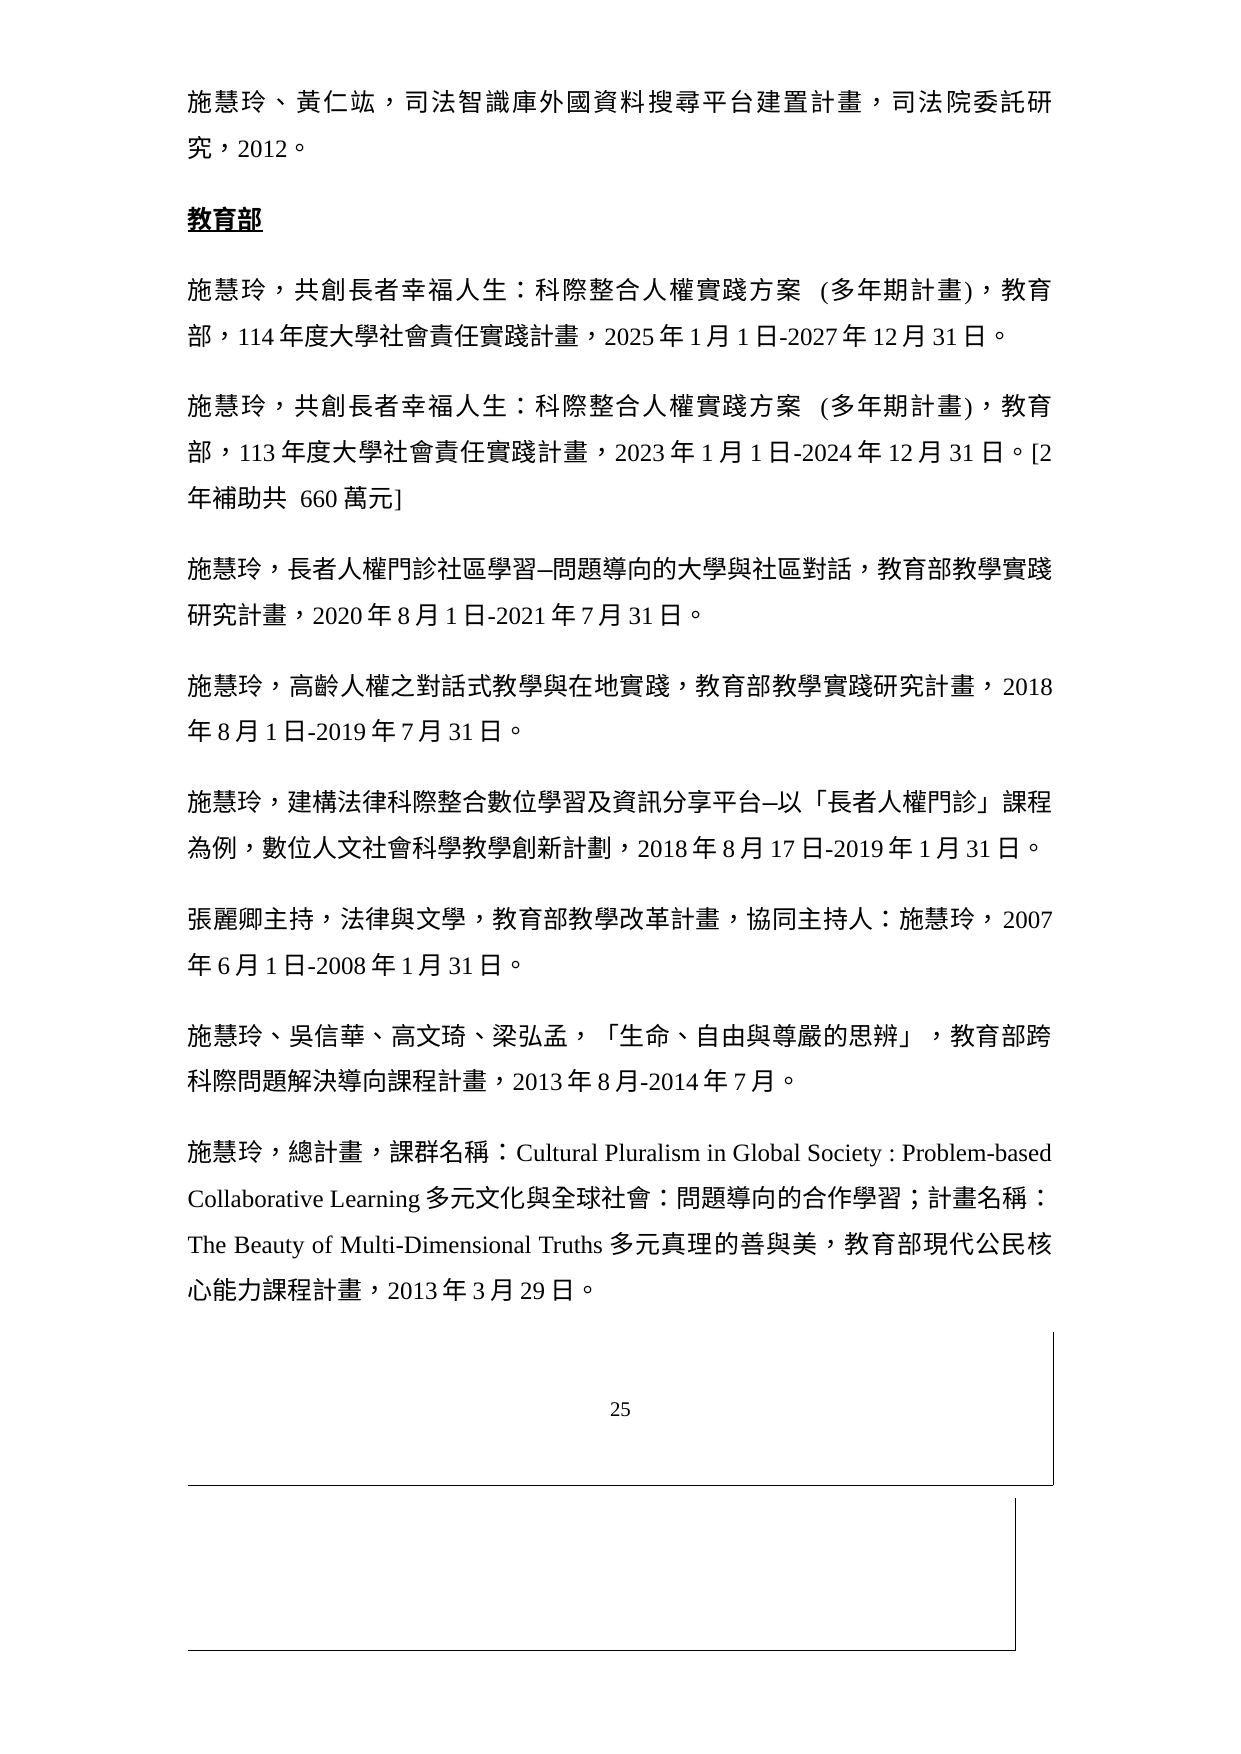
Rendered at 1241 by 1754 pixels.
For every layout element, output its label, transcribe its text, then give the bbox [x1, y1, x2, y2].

text 施慧玲，建構法律科際整合數位學習及資訊分享平台—以「長者人權門診」課程為例，數位人文社會科學教學創新計劃，2018年8月17日-2019年1月31日。 [187, 775, 1053, 867]
text 施慧玲，長者人權門診社區學習—問題導向的大學與社區對話，教育部教學實踐研究計畫，2020年8月1日-2021年7月31日。 [187, 542, 1053, 633]
text 施慧玲，總計畫，課群名稱：Cultural Pluralism in Global Society : Problem-based Collaborative Learning多元文化與全球社會：問題導向的合作學習；計畫名稱： The Beauty of Multi-Dimensional Truths多元真理的善與美，教育部現代公民核心能力課程計畫，2013年3月29日。 [187, 1125, 1053, 1308]
text 教育部 [187, 192, 1053, 237]
text 施慧玲，共創長者幸福人生：科際整合人權實踐方案 (多年期計畫)，教育部，113年度大學社會責任實踐計畫，2023年1月1日-2024年12月31日。[2年補助共 660 萬元] [187, 379, 1053, 517]
text 施慧玲，共創長者幸福人生：科際整合人權實踐方案 (多年期計畫)，教育部，114年度大學社會責任實踐計畫，2025年1月1日-2027年12月31日。 [187, 262, 1053, 354]
text 施慧玲，高齡人權之對話式教學與在地實踐，教育部教學實踐研究計畫，2018年8月1日-2019年7月31日。 [187, 658, 1053, 750]
text 張麗卿主持，法律與文學，教育部教學改革計畫，協同主持人：施慧玲，2007年6月1日-2008年1月31日。 [187, 892, 1053, 983]
text 施慧玲、吳信華、高文琦、梁弘孟，「生命、自由與尊嚴的思辨」，教育部跨科際問題解決導向課程計畫，2013年8月-2014年7月。 [187, 1008, 1053, 1100]
text 施慧玲、黃仁竑，司法智識庫外國資料搜尋平台建置計畫，司法院委託研究，2012。 [187, 75, 1053, 167]
